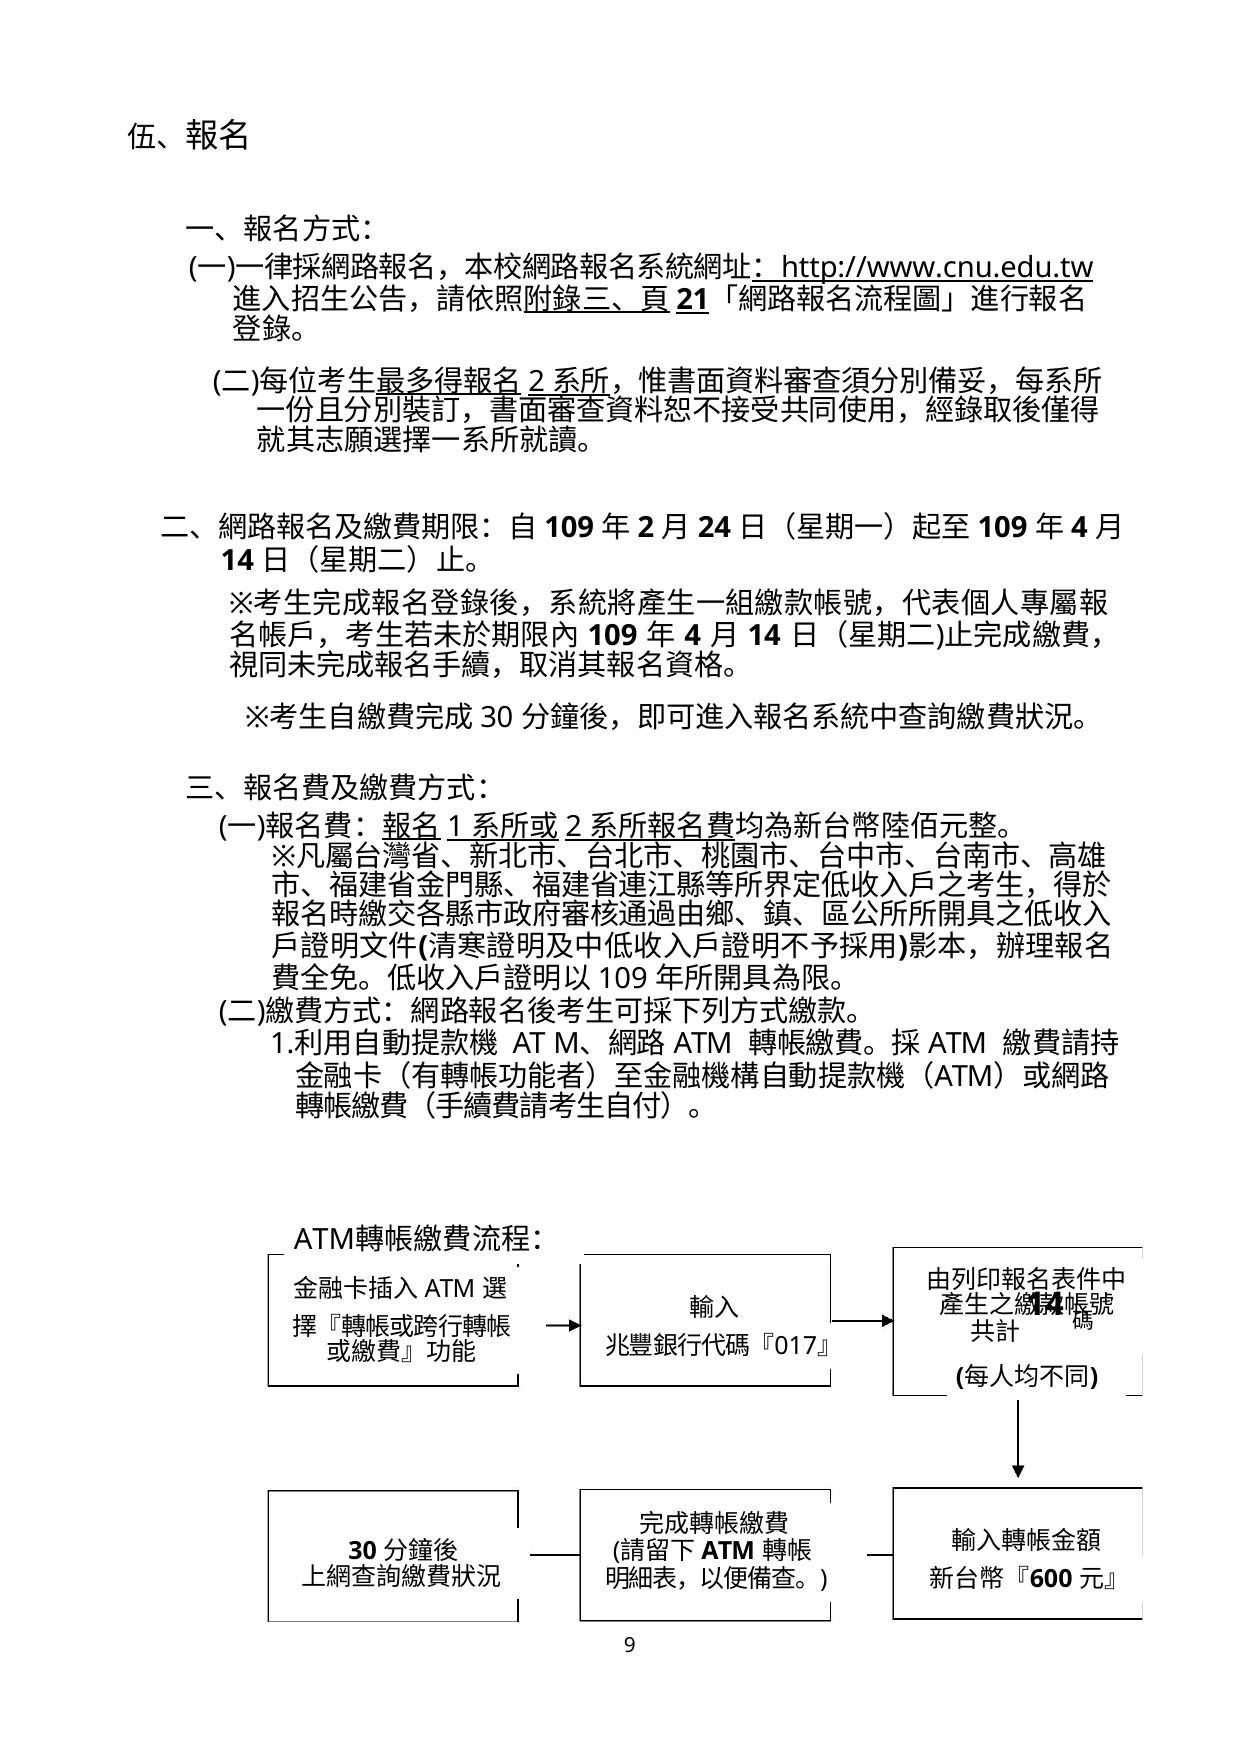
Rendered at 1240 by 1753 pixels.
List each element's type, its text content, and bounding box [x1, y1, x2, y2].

text ATM轉帳繳費流程： [293, 1226, 575, 1255]
text 一份且分別裝訂，書面審查資料恕不接受共同使用，經錄取後僅得 [257, 397, 1231, 427]
picture [267, 1487, 1143, 1622]
text 市、福建省金門縣、福建省連江縣等所界定低收入戶之考生，得於 [271, 872, 1231, 901]
text 登錄。 [233, 316, 1231, 345]
text 視同未完成報名手續，取消其報名資格。 [229, 652, 1231, 682]
text 擇『轉帳或跨行轉帳 [292, 1316, 537, 1341]
text (二)每位考生最多得報名 2系所，惟書面資料審查須分別備妥，每系所 [505, 368, 1231, 397]
text 完成轉帳繳費 [639, 1512, 858, 1537]
text 費全免。低收入戶證明以 109 年所開具為限。 [271, 963, 1231, 996]
text (一)報名費：報名 1 系所或 2 系所報名費均為新台幣陸佰元整。 [219, 811, 1231, 843]
text 進入招生公告，請依照附錄三、頁 21「網路報名流程圖」進行報名 [233, 283, 1231, 316]
text 二、網路報名及繳費期限：自 109 年 2 月 24 日（星期一）起至 109 年 4 月 [161, 512, 1231, 544]
text 金融卡（有轉帳功能者）至金融機構自動提款機（ATM）或網路 [295, 1060, 1231, 1093]
text 明細表，以便備查。) [605, 1565, 858, 1593]
text (一)一律採網路報名，本校網路報名系統網址：http://www.cnu.edu.tw [189, 254, 1231, 283]
text (二)繳費方式：網路報名後考生可採下列方式繳款。 [219, 996, 1231, 1028]
text 產生之繳款帳號 [939, 1293, 1075, 1318]
text ※凡屬台灣省、新北市、台北市、桃園市、台中市、台南市、高雄 [271, 843, 1231, 872]
text (請留下 ATM 轉帳 [613, 1537, 858, 1565]
text 產生之繳款帳號 [1078, 1293, 1146, 1318]
text 14 日（星期二）止。 [220, 544, 1231, 577]
text 共計 14 碼 [970, 1318, 1146, 1346]
text ※考生完成報名登錄後，系統將產生一組繳款帳號，代表個人專屬報 [229, 591, 1231, 620]
text 輸入轉帳金額 [951, 1529, 1121, 1554]
text 戶證明文件(清寒證明及中低收入戶證明不予採用)影本，辦理報名 [271, 931, 1231, 963]
text 名帳戶，考生若未於期限內 109 年 4 月 14 日（星期二)止完成繳費， [229, 620, 1231, 652]
text 金融卡插入 ATM 選 [294, 1276, 529, 1303]
text 輸入 [689, 1297, 759, 1322]
text 轉帳繳費（手續費請考生自付）。 [295, 1093, 1231, 1122]
text 報名時繳交各縣市政府審核通過由鄉、鎮、區公所所開具之低收入 [271, 901, 1231, 931]
text 30 分鐘後 [348, 1537, 521, 1565]
text (每人均不同) [956, 1364, 1117, 1391]
text 兆豐銀行代碼『017』 [605, 1332, 862, 1360]
text 或繳費』功能 [326, 1341, 537, 1366]
picture [267, 1247, 1143, 1478]
text 1.利用自動提款機 AT M、網路 ATM 轉帳繳費。採 ATM 繳費請持 [270, 1028, 1231, 1060]
text 一、報名方式： [185, 216, 416, 245]
text 由列印報名表件中 [926, 1268, 1146, 1293]
text 就其志願選擇一系所就讀。 [257, 427, 1231, 456]
text 三、報名費及繳費方式： [185, 775, 537, 804]
text 新台幣『600 元』 [929, 1565, 1143, 1593]
text 伍、報名 [127, 121, 285, 154]
text 9 [624, 1634, 648, 1657]
text (二)每位考生最多得報名 2系所，惟書面資料審查須分別備妥，每系所 [480, 368, 513, 393]
text ※考生自繳費完成 30 分鐘後，即可進入報名系統中查詢繳費狀況。 [245, 702, 1217, 734]
text 上網查詢繳費狀況 [301, 1565, 521, 1590]
text (二)每位考生最多得報名 2系所，惟書面資料審查須分別備妥，每系所 [213, 368, 470, 397]
